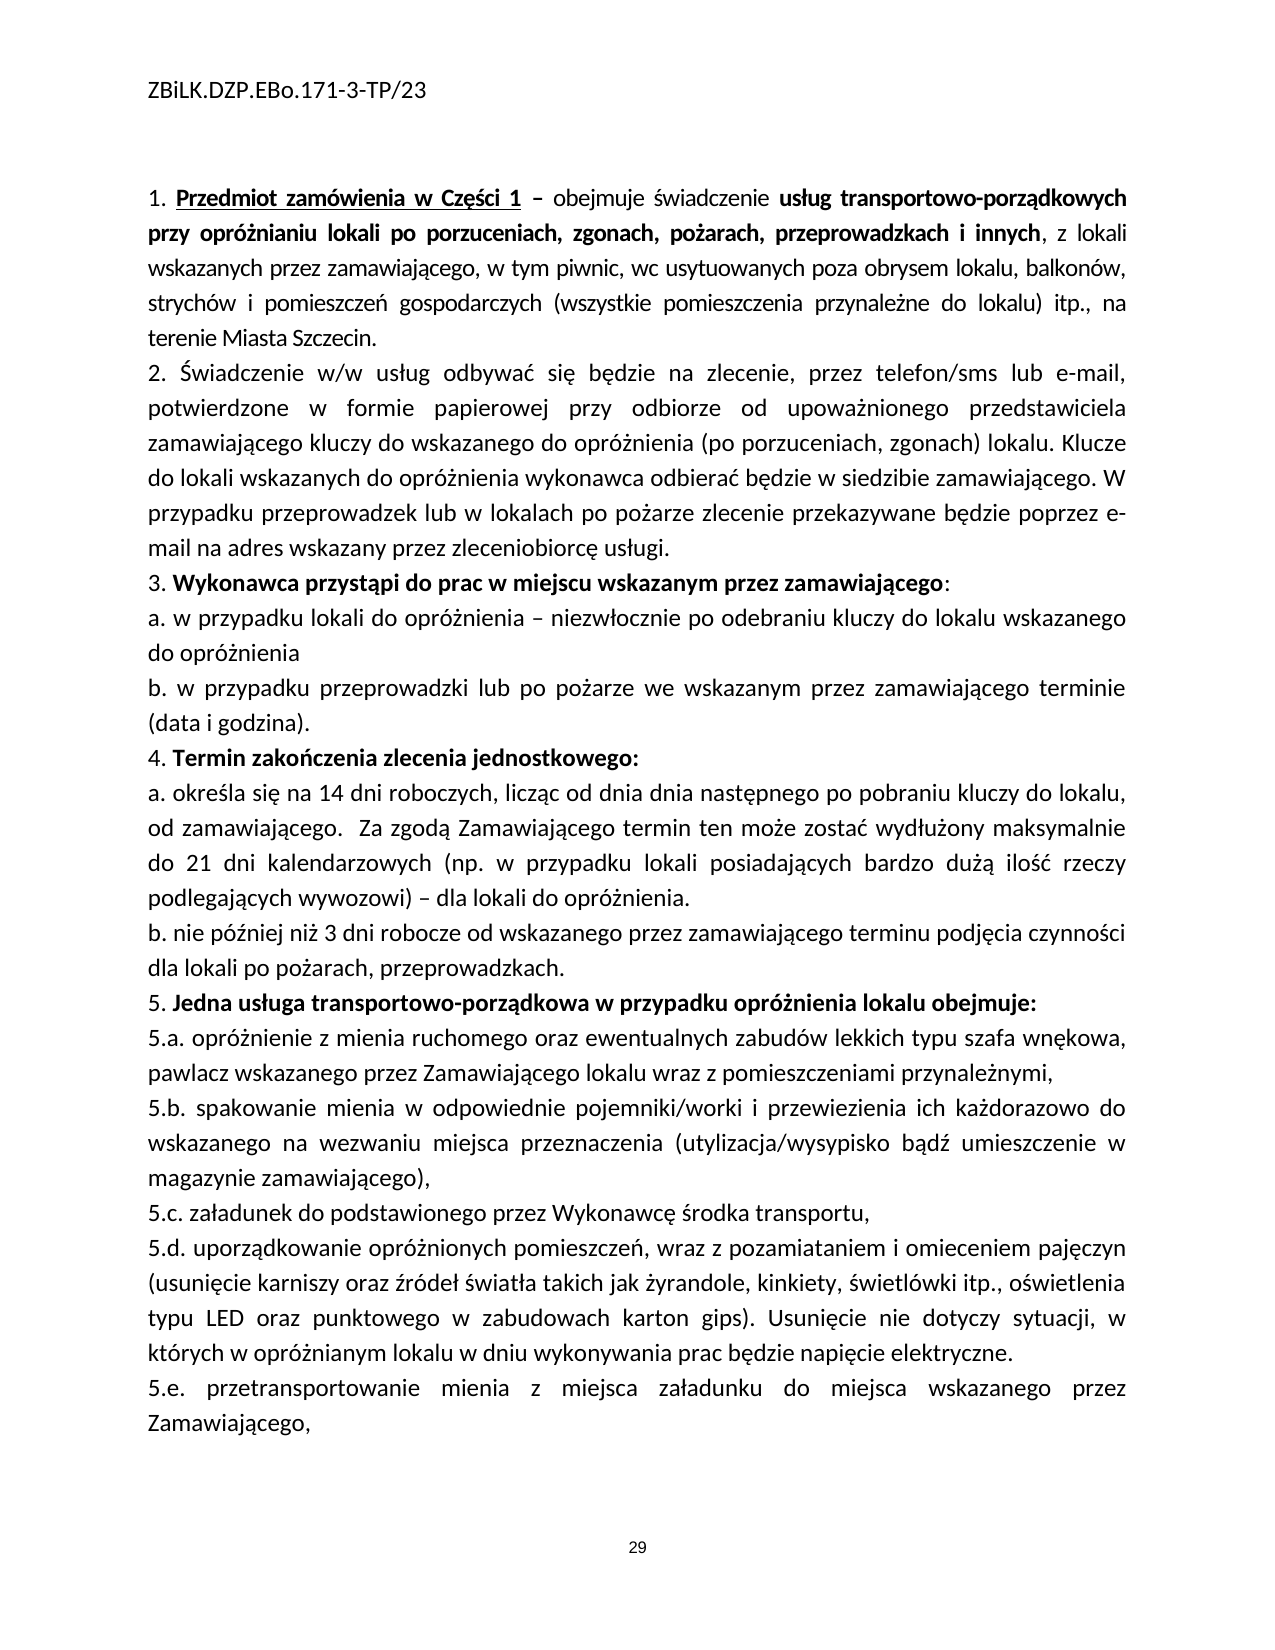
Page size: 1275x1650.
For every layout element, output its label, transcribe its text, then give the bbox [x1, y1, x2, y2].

text b. nie później niż 3 dni robocze od wskazanego przez zamawiającego terminu podjęcia czynności dla lokali po pożarach, przeprowadzkach. [148, 918, 1127, 983]
text 5.c. załadunek do podstawionego przez Wykonawcę środka transportu, [148, 1198, 1127, 1228]
text a. w przypadku lokali do opróżnienia – niezwłocznie po odebraniu kluczy do lokalu wskazanego do opróżnienia [148, 603, 1127, 668]
text 5. Jedna usługa transportowo-porządkowa w przypadku opróżnienia lokalu obejmuje: [148, 988, 1127, 1018]
text 3. Wykonawca przystąpi do prac w miejscu wskazanym przez zamawiającego: [148, 568, 1127, 598]
text a. określa się na 14 dni roboczych, licząc od dnia dnia następnego po pobraniu kluczy do lokalu, od zamawiającego. Za zgodą Zamawiającego termin ten może zostać wydłużony maksymalnie do 21 dni kalendarzowych (np. w przypadku lokali posiadających bardzo dużą ilość rzeczy podlegających wywozowi) – dla lokali do opróżnienia. [148, 778, 1127, 913]
text 2. Świadczenie w/w usług odbywać się będzie na zlecenie, przez telefon/sms lub e-mail, potwierdzone w formie papierowej przy odbiorze od upoważnionego przedstawiciela zamawiającego kluczy do wskazanego do opróżnienia (po porzuceniach, zgonach) lokalu. Klucze do lokali wskazanych do opróżnienia wykonawca odbierać będzie w siedzibie zamawiającego. W przypadku przeprowadzek lub w lokalach po pożarze zlecenie przekazywane będzie poprzez e-mail na adres wskazany przez zleceniobiorcę usługi. [148, 358, 1127, 563]
text 5.e. przetransportowanie mienia z miejsca załadunku do miejsca wskazanego przez Zamawiającego, [148, 1373, 1127, 1438]
text 1. Przedmiot zamówienia w Części 1 – obejmuje świadczenie usług transportowo-porządkowych przy opróżnianiu lokali po porzuceniach, zgonach, pożarach, przeprowadzkach i innych, z lokali wskazanych przez zamawiającego, w tym piwnic, wc usytuowanych poza obrysem lokalu, balkonów, strychów i pomieszczeń gospodarczych (wszystkie pomieszczenia przynależne do lokalu) itp., na terenie Miasta Szczecin. [148, 183, 1127, 353]
text 4. Termin zakończenia zlecenia jednostkowego: [148, 743, 1127, 773]
text b. w przypadku przeprowadzki lub po pożarze we wskazanym przez zamawiającego terminie (data i godzina). [148, 673, 1127, 738]
text 5.b. spakowanie mienia w odpowiednie pojemniki/worki i przewiezienia ich każdorazowo do wskazanego na wezwaniu miejsca przeznaczenia (utylizacja/wysypisko bądź umieszczenie w magazynie zamawiającego), [148, 1093, 1127, 1193]
text 5.d. uporządkowanie opróżnionych pomieszczeń, wraz z pozamiataniem i omieceniem pajęczyn (usunięcie karniszy oraz źródeł światła takich jak żyrandole, kinkiety, świetlówki itp., oświetlenia typu LED oraz punktowego w zabudowach karton gips). Usunięcie nie dotyczy sytuacji, w których w opróżnianym lokalu w dniu wykonywania prac będzie napięcie elektryczne. [148, 1233, 1127, 1368]
text 5.a. opróżnienie z mienia ruchomego oraz ewentualnych zabudów lekkich typu szafa wnękowa, pawlacz wskazanego przez Zamawiającego lokalu wraz z pomieszczeniami przynależnymi, [148, 1023, 1127, 1088]
